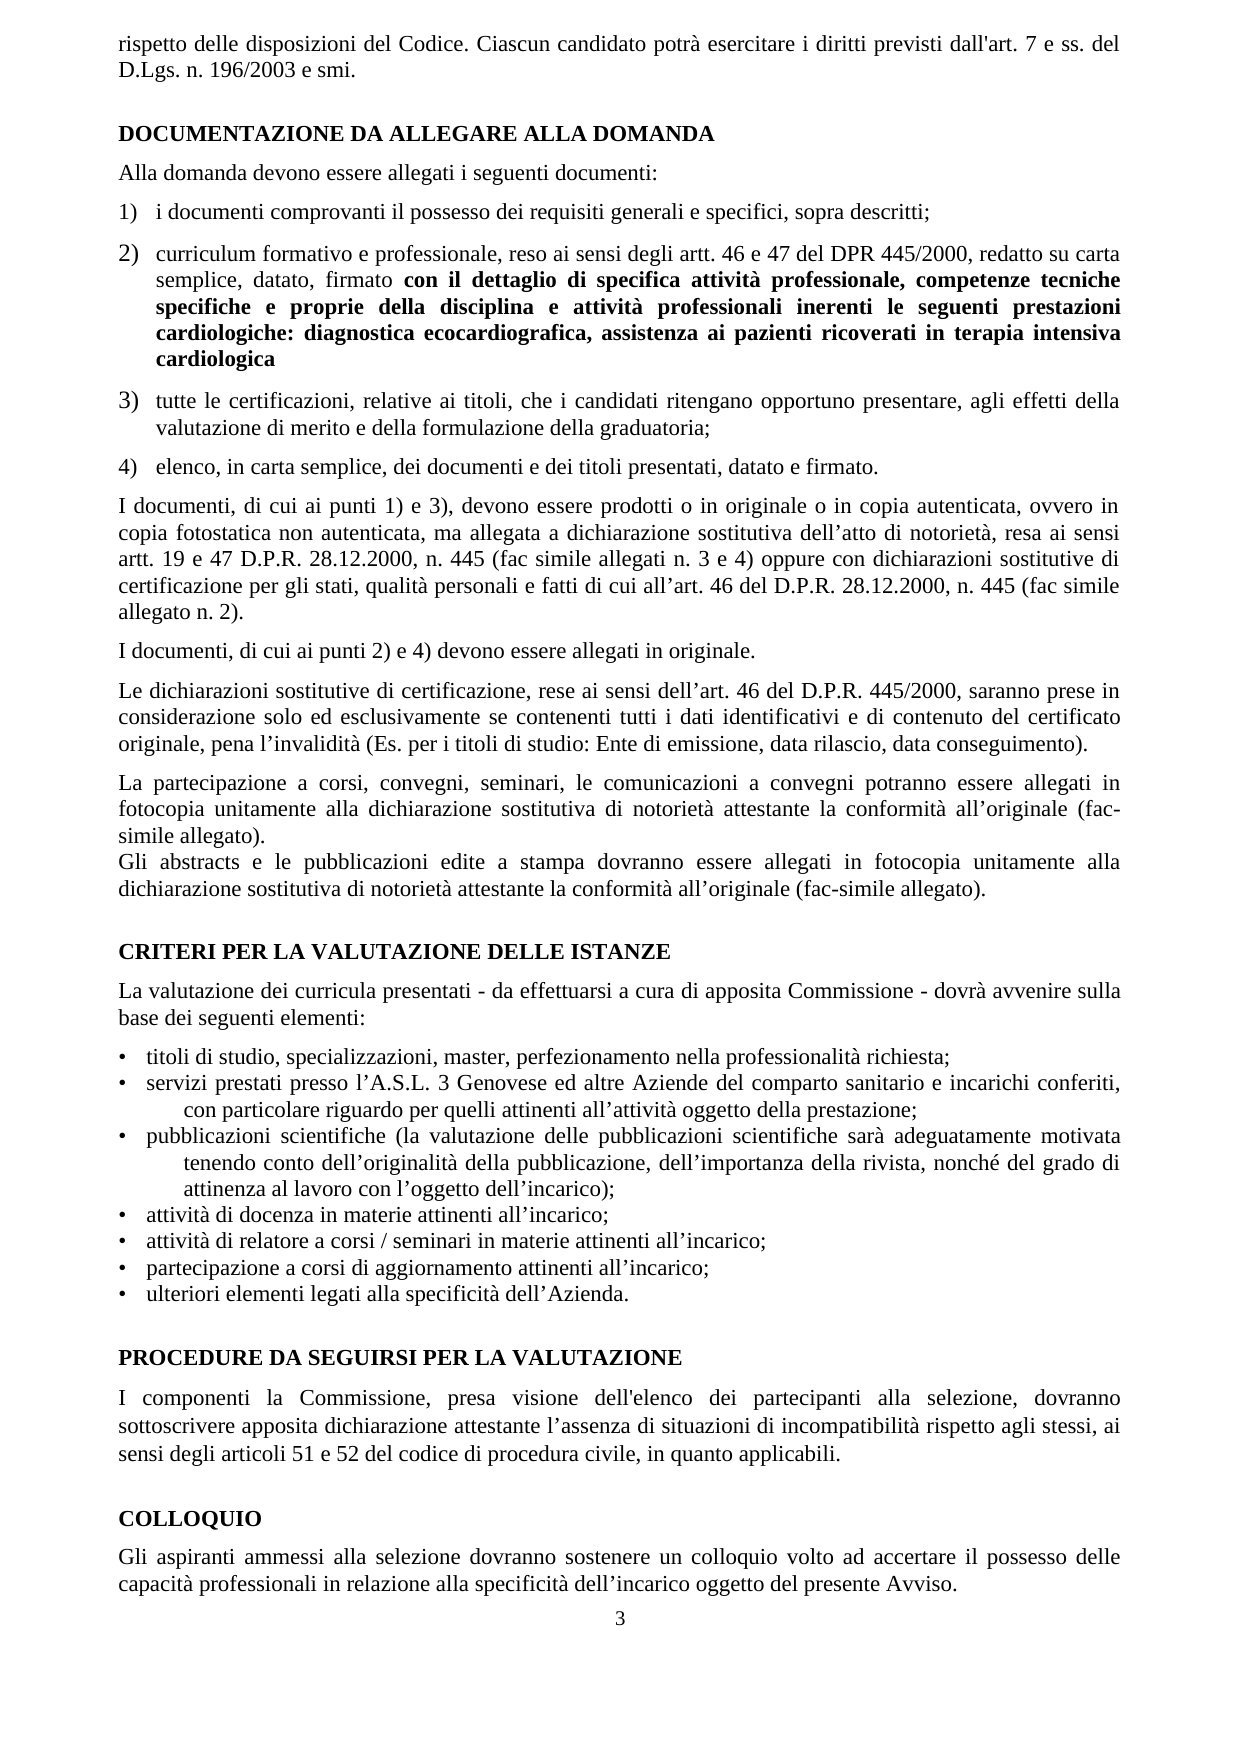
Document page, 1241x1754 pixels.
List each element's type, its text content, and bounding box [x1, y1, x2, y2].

text I documenti, di cui ai punti 2) e 4) devono essere allegati in originale. [118, 637, 1122, 664]
list titoli di studio, specializzazioni, master, perfezionamento nella professionalità richiesta; [118, 1043, 1122, 1069]
text I componenti la Commissione, presa visione dell'elenco dei partecipanti alla selezione, dovranno sottoscrivere apposita dichiarazione attestante l’assenza di situazioni di incompatibilità rispetto agli stessi, ai sensi degli articoli 51 e 52 del codice di procedura civile, in quanto applicabili. [118, 1383, 1122, 1467]
text La partecipazione a corsi, convegni, seminari, le comunicazioni a convegni potranno essere allegati in fotocopia unitamente alla dichiarazione sostitutiva di notorietà attestante la conformità all’originale (fac-simile allegato). [118, 769, 1122, 848]
list attività di docenza in materie attinenti all’incarico; [118, 1201, 1122, 1228]
list elenco, in carta semplice, dei documenti e dei titoli presentati, datato e firmato. [118, 453, 1122, 479]
list tutte le certificazioni, relative ai titoli, che i candidati ritengano opportuno presentare, agli effetti della valutazione di merito e della formulazione della graduatoria; [118, 385, 1122, 440]
text rispetto delle disposizioni del Codice. Ciascun candidato potrà esercitare i diritti previsti dall'art. 7 e ss. del D.Lgs. n. 196/2003 e smi. [118, 29, 1122, 82]
text I documenti, di cui ai punti 1) e 3), devono essere prodotti o in originale o in copia autenticata, ovvero in copia fotostatica non autenticata, ma allegata a dichiarazione sostitutiva dell’atto di notorietà, resa ai sensi artt. 19 e 47 D.P.R. 28.12.2000, n. 445 (fac simile allegati n. 3 e 4) oppure con dichiarazioni sostitutive di certificazione per gli stati, qualità personali e fatti di cui all’art. 46 del D.P.R. 28.12.2000, n. 445 (fac simile allegato n. 2). [118, 493, 1122, 624]
list ulteriori elementi legati alla specificità dell’Azienda. [118, 1280, 1122, 1307]
list servizi prestati presso l’A.S.L. 3 Genovese ed altre Aziende del comparto sanitario e incarichi conferiti, con particolare riguardo per quelli attinenti all’attività oggetto della prestazione; [118, 1069, 1122, 1122]
list pubblicazioni scientifiche (la valutazione delle pubblicazioni scientifiche sarà adeguatamente motivata tenendo conto dell’originalità della pubblicazione, dell’importanza della rivista, nonché del grado di attinenza al lavoro con l’oggetto dell’incarico); [118, 1122, 1122, 1201]
text DOCUMENTAZIONE DA ALLEGARE ALLA DOMANDA [118, 120, 1122, 146]
text Gli abstracts e le pubblicazioni edite a stampa dovranno essere allegati in fotocopia unitamente alla dichiarazione sostitutiva di notorietà attestante la conformità all’originale (fac-simile allegato). [118, 848, 1122, 901]
text CRITERI PER LA VALUTAZIONE DELLE ISTANZE [118, 938, 1122, 965]
list i documenti comprovanti il possesso dei requisiti generali e specifici, sopra descritti; [118, 198, 1122, 224]
text COLLOQUIO [118, 1504, 1122, 1531]
list partecipazione a corsi di aggiornamento attinenti all’incarico; [118, 1254, 1122, 1280]
text Le dichiarazioni sostitutive di certificazione, rese ai sensi dell’art. 46 del D.P.R. 445/2000, saranno prese in considerazione solo ed esclusivamente se contenenti tutti i dati identificativi e di contenuto del certificato originale, pena l’invalidità (Es. per i titoli di studio: Ente di emissione, data rilascio, data conseguimento). [118, 677, 1122, 756]
text La valutazione dei curricula presentati - da effettuarsi a cura di apposita Commissione - dovrà avvenire sulla base dei seguenti elementi: [118, 977, 1122, 1030]
list curriculum formativo e professionale, reso ai sensi degli artt. 46 e 47 del DPR 445/2000, redatto su carta semplice, datato, firmato con il dettaglio di specifica attività professionale, competenze tecniche specifiche e proprie della disciplina e attività professionali inerenti le seguenti prestazioni cardiologiche: diagnostica ecocardiografica, assistenza ai pazienti ricoverati in terapia intensiva cardiologica [118, 238, 1122, 372]
list attività di relatore a corsi / seminari in materie attinenti all’incarico; [118, 1228, 1122, 1254]
text Alla domanda devono essere allegati i seguenti documenti: [118, 159, 1122, 185]
text Gli aspiranti ammessi alla selezione dovranno sostenere un colloquio volto ad accertare il possesso delle capacità professionali in relazione alla specificità dell’incarico oggetto del presente Avviso. [118, 1543, 1122, 1596]
text PROCEDURE DA SEGUIRSI PER LA VALUTAZIONE [118, 1344, 1122, 1371]
